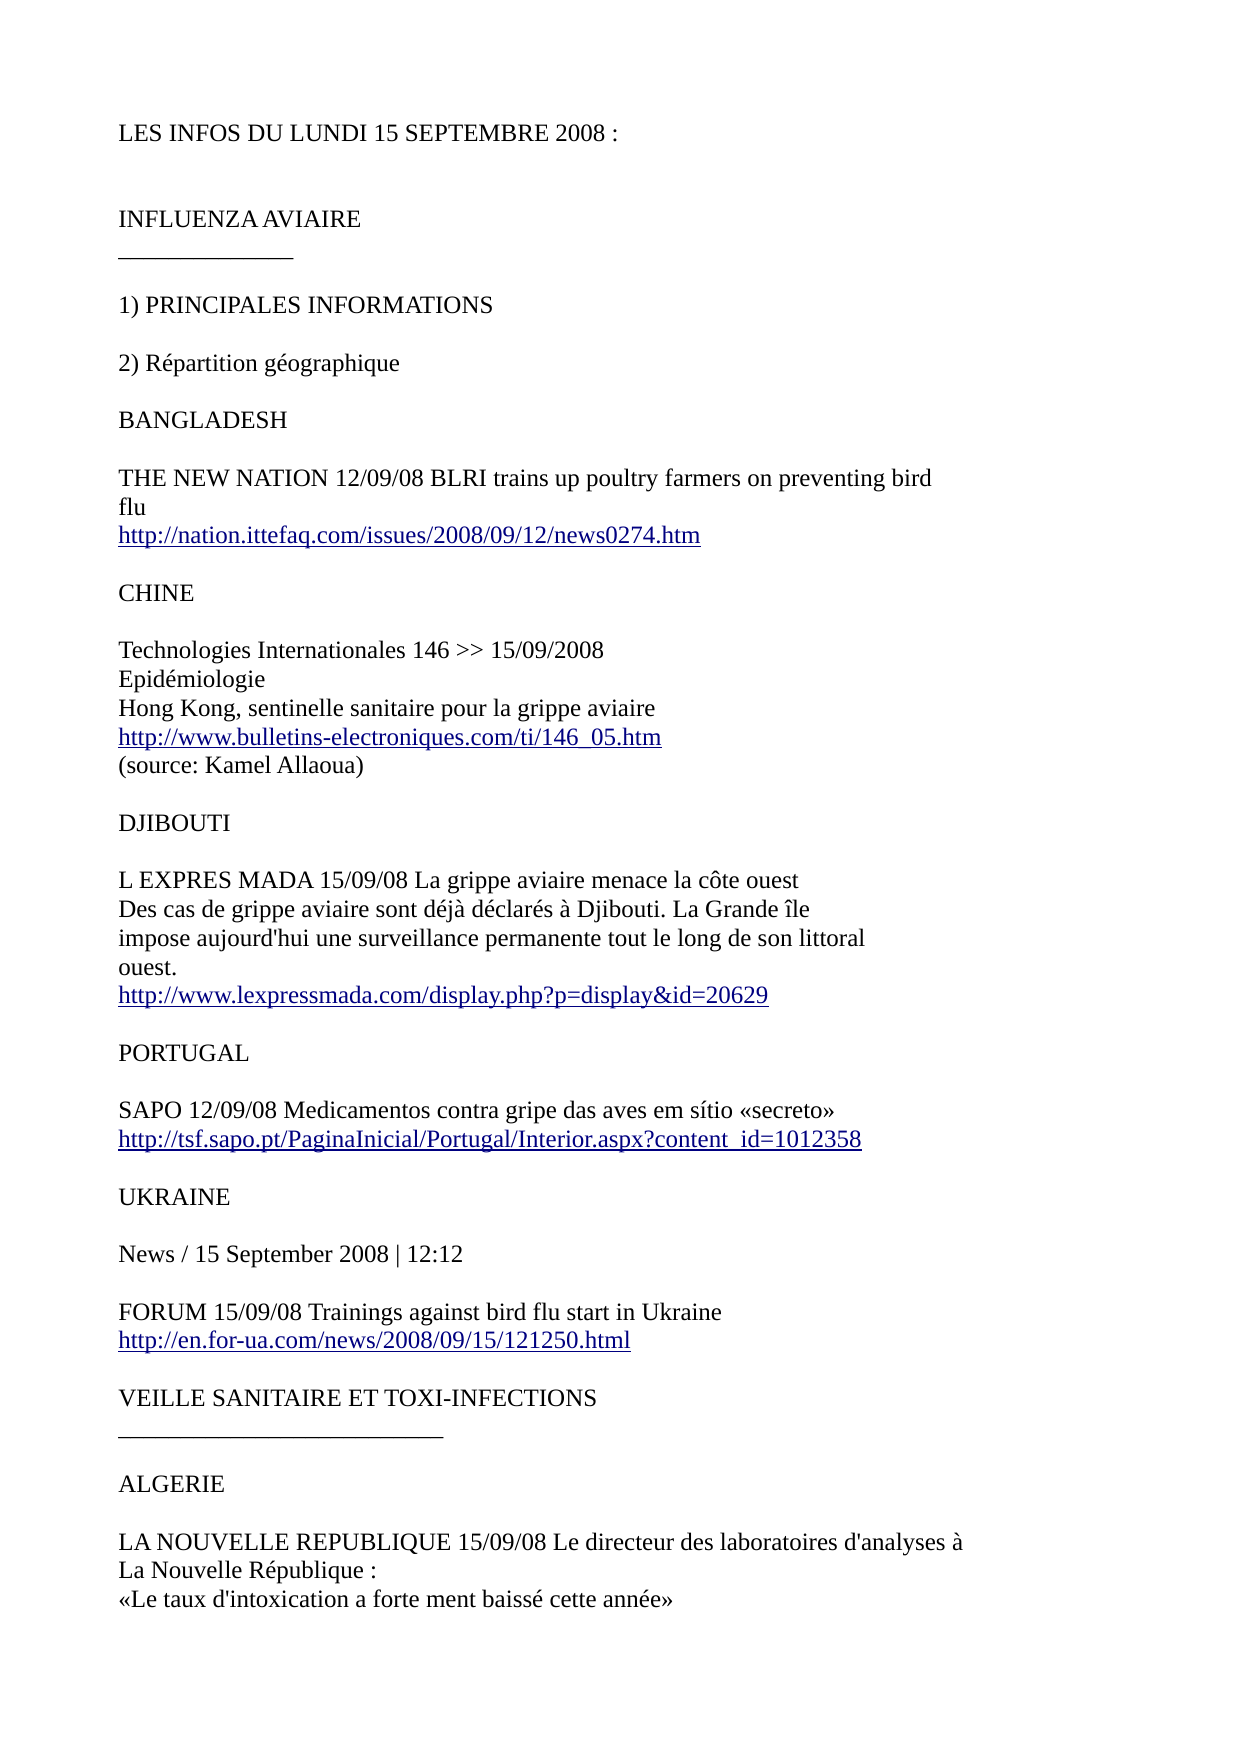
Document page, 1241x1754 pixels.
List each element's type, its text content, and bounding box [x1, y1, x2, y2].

text LES INFOS DU LUNDI 15 SEPTEMBRE 2008 : INFLUENZA AVIAIRE ______________ 1) PRINCIPALES INFORMATIONS 2) Répartition géographique BANGLADESH THE NEW NATION 12/09/08 BLRI trains up poultry farmers on preventing bird flu http://nation.ittefaq.com/issues/2008/09/12/news0274.htm CHINE Technologies Internationales 146 >> 15/09/2008 Epidémiologie Hong Kong, sentinelle sanitaire pour la grippe aviaire http://www.bulletins-electroniques.com/ti/146_05.htm (source: Kamel Allaoua) DJIBOUTI L EXPRES MADA 15/09/08 La grippe aviaire menace la côte ouest Des cas de grippe aviaire sont déjà déclarés à Djibouti. La Grande île impose aujourd'hui une surveillance permanente tout le long de son littoral ouest. http://www.lexpressmada.com/display.php?p=display&id=20629 PORTUGAL SAPO 12/09/08 Medicamentos contra gripe das aves em sítio «secreto» http://tsf.sapo.pt/PaginaInicial/Portugal/Interior.aspx?content_id=1012358 UKRAINE News / 15 September 2008 | 12:12 FORUM 15/09/08 Trainings against bird flu start in Ukraine http://en.for-ua.com/news/2008/09/15/121250.html VEILLE SANITAIRE ET TOXI-INFECTIONS __________________________ ALGERIE LA NOUVELLE REPUBLIQUE 15/09/08 Le directeur des laboratoires d'analyses à La Nouvelle République : «Le taux d'intoxication a forte ment baissé cette année» [118, 118, 1122, 1613]
